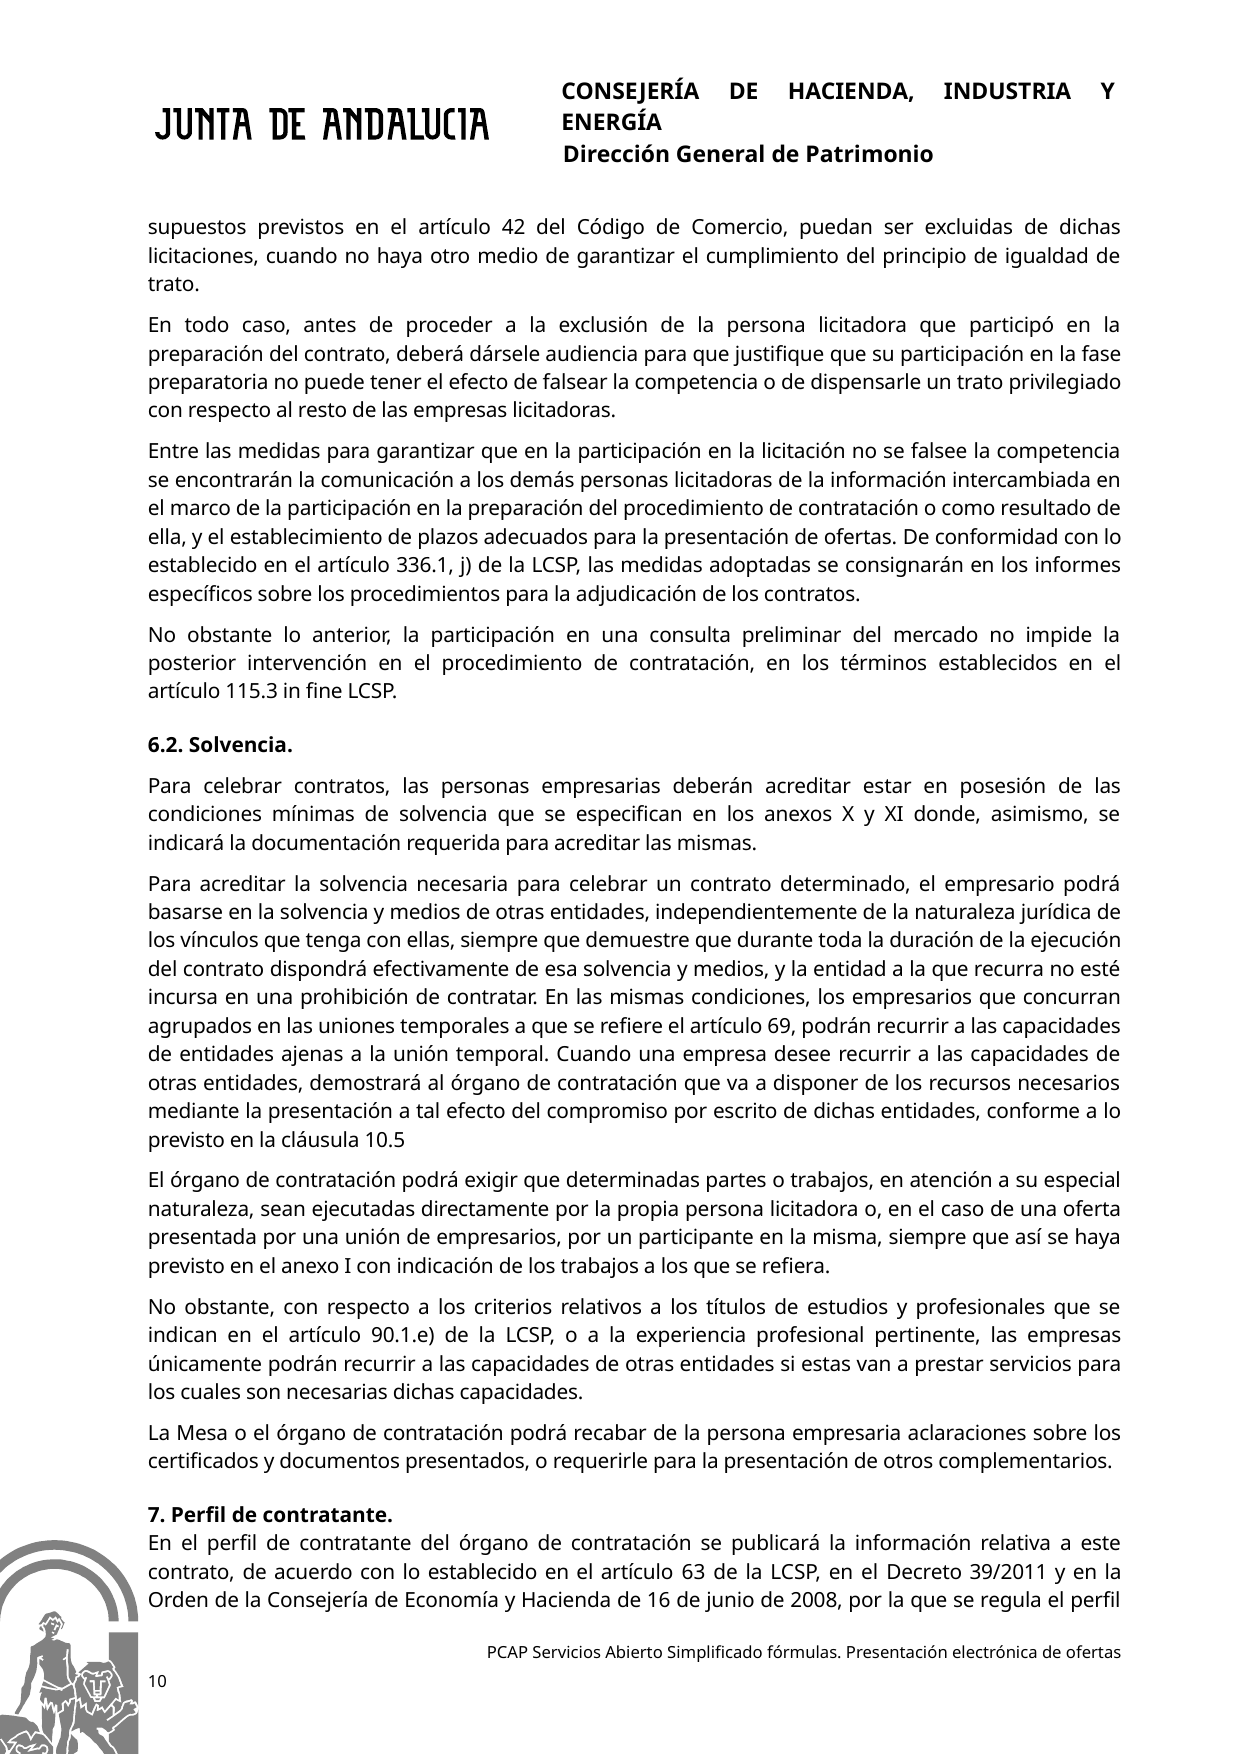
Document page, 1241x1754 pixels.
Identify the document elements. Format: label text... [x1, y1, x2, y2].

text No obstante, con respecto a los criterios relativos a los títulos de estudios y profesionales que se indican en el artículo 90.1.e) de la LCSP, o a la experiencia profesional pertinente, las empresas únicamente podrán recurrir a las capacidades de otras entidades si estas van a prestar servicios para los cuales son necesarias dichas capacidades. [148, 1292, 1122, 1406]
text supuestos previstos en el artículo 42 del Código de Comercio, puedan ser excluidas de dichas licitaciones, cuando no haya otro medio de garantizar el cumplimiento del principio de igualdad de trato. [148, 212, 1122, 298]
text Entre las medidas para garantizar que en la participación en la licitación no se falsee la competencia se encontrarán la comunicación a los demás personas licitadoras de la información intercambiada en el marco de la participación en la preparación del procedimiento de contratación o como resultado de ella, y el establecimiento de plazos adecuados para la presentación de ofertas. De conformidad con lo establecido en el artículo 336.1, j) de la LCSP, las medidas adoptadas se consignarán en los informes específicos sobre los procedimientos para la adjudicación de los contratos. [148, 437, 1122, 607]
text 6.2. Solvencia. [148, 730, 1122, 758]
text Para celebrar contratos, las personas empresarias deberán acreditar estar en posesión de las condiciones mínimas de solvencia que se especifican en los anexos X y XI donde, asimismo, se indicará la documentación requerida para acreditar las mismas. [148, 771, 1122, 856]
text En el perfil de contratante del órgano de contratación se publicará la información relativa a este contrato, de acuerdo con lo establecido en el artículo 63 de la LCSP, en el Decreto 39/2011 y en la Orden de la Consejería de Economía y Hacienda de 16 de junio de 2008, por la que se regula el perfil [148, 1528, 1122, 1614]
text No obstante lo anterior, la participación en una consulta preliminar del mercado no impide la posterior intervención en el procedimiento de contratación, en los términos establecidos en el artículo 115.3 in fine LCSP. [148, 620, 1122, 705]
text 7. Perfil de contratante. [148, 1500, 1122, 1528]
text En todo caso, antes de proceder a la exclusión de la persona licitadora que participó en la preparación del contrato, deberá dársele audiencia para que justifique que su participación en la fase preparatoria no puede tener el efecto de falsear la competencia o de dispensarle un trato privilegiado con respecto al resto de las empresas licitadoras. [148, 310, 1122, 424]
text La Mesa o el órgano de contratación podrá recabar de la persona empresaria aclaraciones sobre los certificados y documentos presentados, o requerirle para la presentación de otros complementarios. [148, 1418, 1122, 1475]
text Para acreditar la solvencia necesaria para celebrar un contrato determinado, el empresario podrá basarse en la solvencia y medios de otras entidades, independientemente de la naturaleza jurídica de los vínculos que tenga con ellas, siempre que demuestre que durante toda la duración de la ejecución del contrato dispondrá efectivamente de esa solvencia y medios, y la entidad a la que recurra no esté incursa en una prohibición de contratar. En las mismas condiciones, los empresarios que concurran agrupados en las uniones temporales a que se refiere el artículo 69, podrán recurrir a las capacidades de entidades ajenas a la unión temporal. Cuando una empresa desee recurrir a las capacidades de otras entidades, demostrará al órgano de contratación que va a disponer de los recursos necesarios mediante la presentación a tal efecto del compromiso por escrito de dichas entidades, conforme a lo previsto en la cláusula 10.5 [148, 869, 1122, 1153]
text El órgano de contratación podrá exigir que determinadas partes o trabajos, en atención a su especial naturaleza, sean ejecutadas directamente por la propia persona licitadora o, en el caso de una oferta presentada por una unión de empresarios, por un participante en la misma, siempre que así se haya previsto en el anexo I con indicación de los trabajos a los que se refiera. [148, 1166, 1122, 1279]
